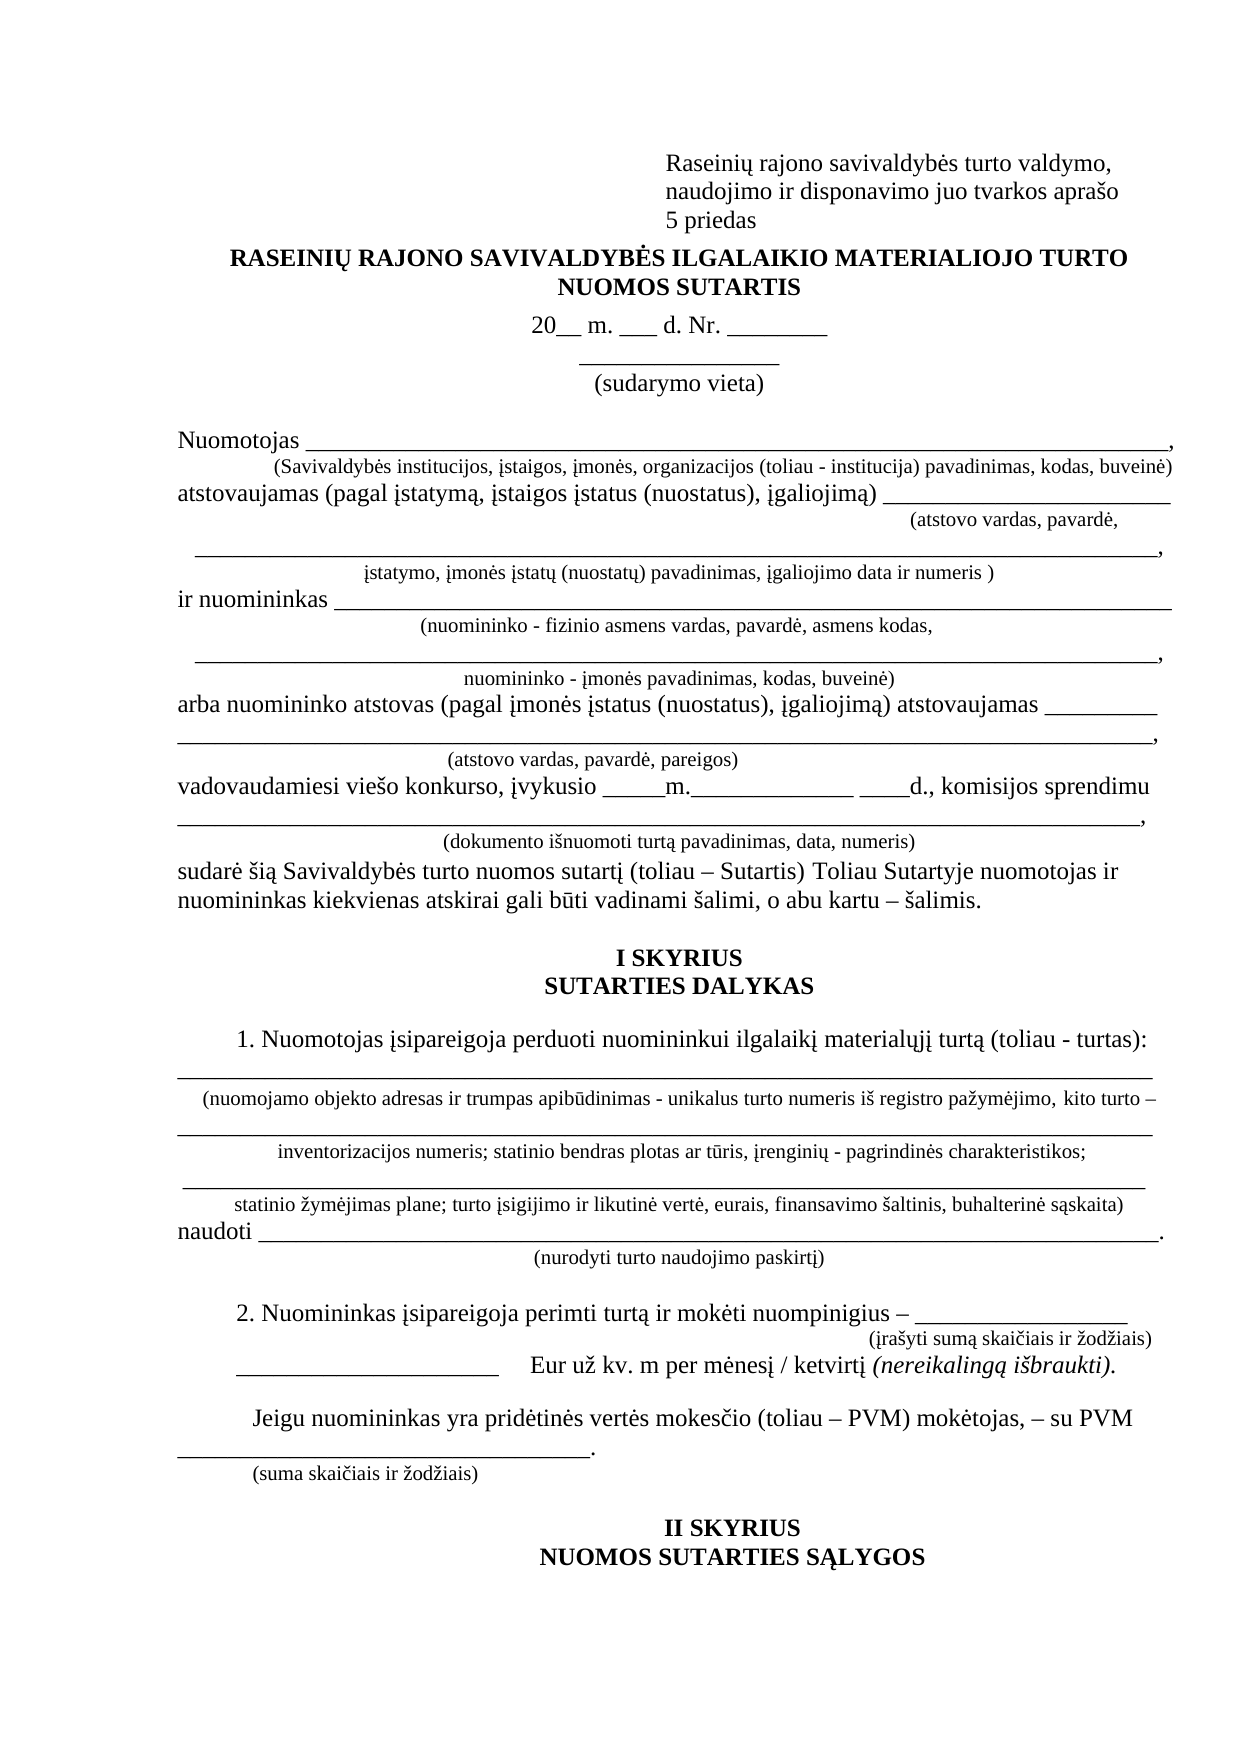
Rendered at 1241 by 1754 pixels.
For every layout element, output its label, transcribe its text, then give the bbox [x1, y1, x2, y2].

text Jeigu nuomininkas yra pridėtinės vertės mokesčio (toliau – PVM) mokėtojas, – su PVM [177, 1403, 1181, 1432]
text įstatymo, įmonės įstatų (nuostatų) pavadinimas, įgaliojimo data ir numeris ) [177, 560, 1181, 584]
text ________________ [177, 339, 1181, 368]
text Nuomotojas _____________________________________________________________________, [177, 426, 1181, 454]
text 20__ m. ___ d. Nr. ________ [177, 311, 1181, 339]
text naudojimo ir disponavimo juo tvarkos aprašo [664, 176, 1181, 205]
text 5 priedas [664, 205, 1181, 234]
text NUOMOS SUTARTIES SĄLYGOS [177, 1542, 1181, 1571]
text (atstovo vardas, pavardė, pareigos) [312, 747, 1181, 771]
text _____________________________________________________________________________, [177, 637, 1181, 666]
text (atstovo vardas, pavardė, [717, 507, 1181, 531]
text _____________________________________________________________________________, [177, 531, 1181, 560]
text naudoti ________________________________________________________________________. [177, 1216, 1181, 1245]
text (nuomojamo objekto adresas ir trumpas apibūdinimas - unikalus turto numeris iš registro pažymėjimo, kito turto – [177, 1082, 1181, 1110]
text I SKYRIUS [177, 943, 1181, 971]
text (sudarymo vieta) [177, 368, 1181, 397]
text _________________________________. [177, 1432, 1181, 1461]
text (nuomininko - fizinio asmens vardas, pavardė, asmens kodas, [177, 613, 1181, 637]
text nuomininko - įmonės pavadinimas, kodas, buveinė) [177, 666, 1181, 689]
text (suma skaičiais ir žodžiais) [177, 1461, 1181, 1485]
text 1. Nuomotojas įsipareigoja perduoti nuomininkui ilgalaikį materialųjį turtą (toliau - turtas): ______________________________________________________________________________ [177, 1024, 1181, 1082]
text vadovaudamiesi viešo konkurso, įvykusio _____m._____________ ____d., komisijos sprendimu _____________________________________________________________________________, [177, 771, 1181, 829]
text inventorizacijos numeris; statinio bendras plotas ar tūris, įrenginių - pagrindinės charakteristikos; [177, 1139, 1181, 1163]
text (nurodyti turto naudojimo paskirtį) [177, 1245, 1181, 1269]
text ______________________________________________________________________________ [177, 1110, 1181, 1139]
text nuomininkas kiekvienas atskirai gali būti vadinami šalimi, o abu kartu – šalimis. [177, 885, 1181, 914]
text _____________________________________________________________________________ [177, 1163, 1181, 1192]
text (įrašyti sumą skaičiais ir žodžiais) [717, 1326, 1181, 1350]
text sudarė šią Savivaldybės turto nuomos sutartį (toliau – Sutartis) Toliau Sutartyje nuomotojas ir [177, 853, 1181, 885]
text 2. Nuomininkas įsipareigoja perimti turtą ir mokėti nuompinigius – _________________ [177, 1298, 1181, 1326]
text RASEINIŲ RAJONO SAVIVALDYBĖS ILGALAIKIO MATERIALIOJO TURTO NUOMOS SUTARTIS [177, 243, 1181, 301]
text ir nuomininkas ___________________________________________________________________ [177, 584, 1181, 613]
text statinio žymėjimas plane; turto įsigijimo ir likutinė vertė, eurais, finansavimo šaltinis, buhalterinė sąskaita) [177, 1192, 1181, 1216]
text SUTARTIES DALYKAS [177, 971, 1181, 1000]
text ______________________________________________________________________________, [177, 718, 1181, 747]
text (dokumento išnuomoti turtą pavadinimas, data, numeris) [177, 829, 1181, 853]
text atstovaujamas (pagal įstatymą, įstaigos įstatus (nuostatus), įgaliojimą) _______________________ [177, 478, 1181, 507]
text II SKYRIUS [177, 1513, 1181, 1542]
text Raseinių rajono savivaldybės turto valdymo, [664, 148, 1181, 176]
text (Savivaldybės institucijos, įstaigos, įmonės, organizacijos (toliau - institucija) pavadinimas, kodas, buveinė) [177, 454, 1181, 478]
text arba nuomininko atstovas (pagal įmonės įstatus (nuostatus), įgaliojimą) atstovaujamas _________ [177, 689, 1181, 718]
text _____________________ Eur už kv. m per mėnesį / ketvirtį (nereikalingą išbraukti). [177, 1350, 1181, 1379]
